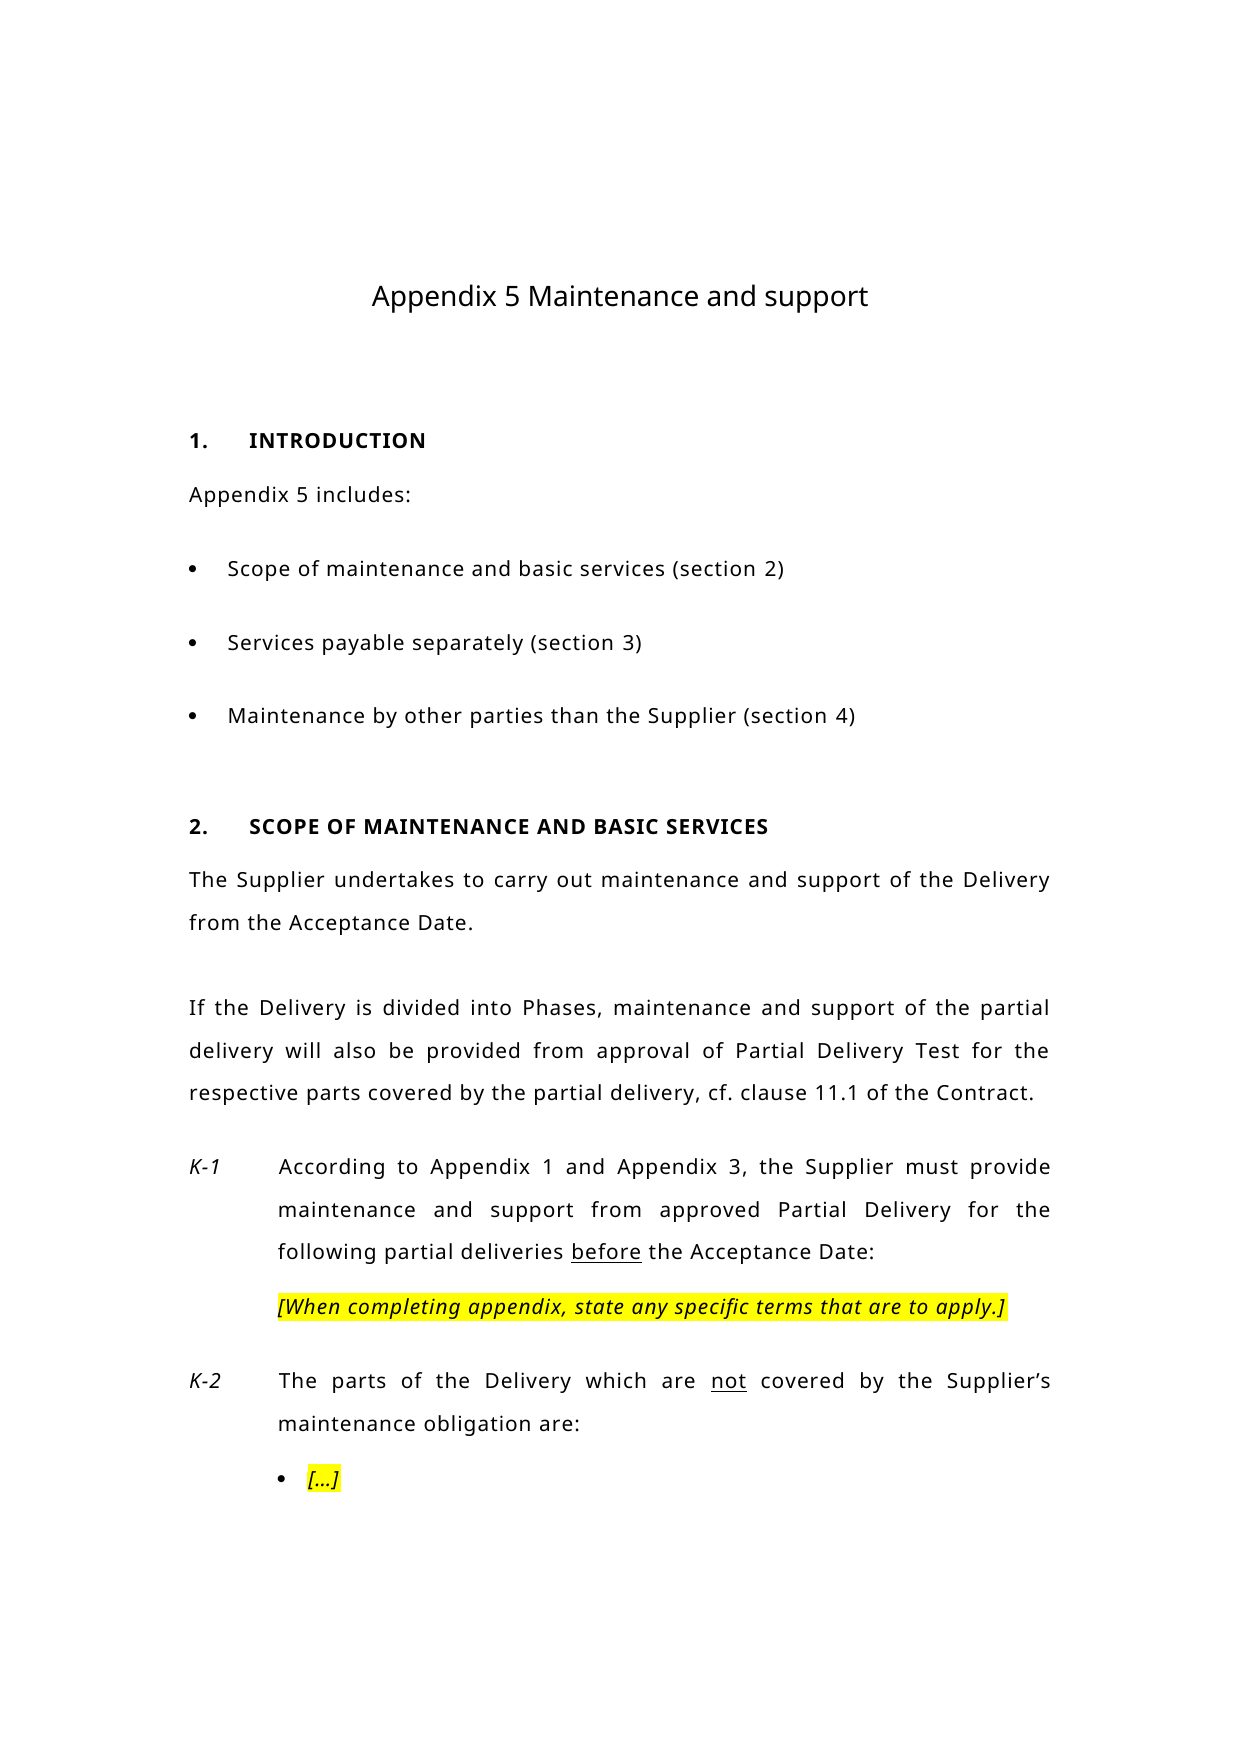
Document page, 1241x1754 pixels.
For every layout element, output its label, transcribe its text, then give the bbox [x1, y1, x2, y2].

subtitle Introduction [189, 426, 1051, 455]
list Scope of maintenance and basic services (section 2) [189, 554, 1051, 582]
list Services payable separately (section 3) [189, 628, 1051, 656]
subtitle scope of maintenance and basic services [189, 812, 1051, 840]
text If the Delivery is divided into Phases, maintenance and support of the partial delivery will also be provided from approval of Partial Delivery Test for the respective parts covered by the partial delivery, cf. clause 11.1 of the Contract. [189, 993, 1051, 1107]
list According to Appendix 1 and Appendix 3, the Supplier must provide maintenance and support from approved Partial Delivery for the following partial deliveries before the Acceptance Date: [189, 1152, 1051, 1266]
text Appendix 5 includes: [189, 480, 1051, 508]
list […] [278, 1464, 1051, 1492]
list The parts of the Delivery which are not covered by the Supplier’s maintenance obligation are: [189, 1366, 1051, 1437]
list Maintenance by other parties than the Supplier (section 4) [189, 702, 1051, 730]
subtitle Appendix 5 Maintenance and support [189, 276, 1051, 315]
text The Supplier undertakes to carry out maintenance and support of the Delivery from the Acceptance Date. [189, 865, 1051, 936]
text [When completing appendix, state any specific terms that are to apply.] [278, 1292, 1051, 1321]
